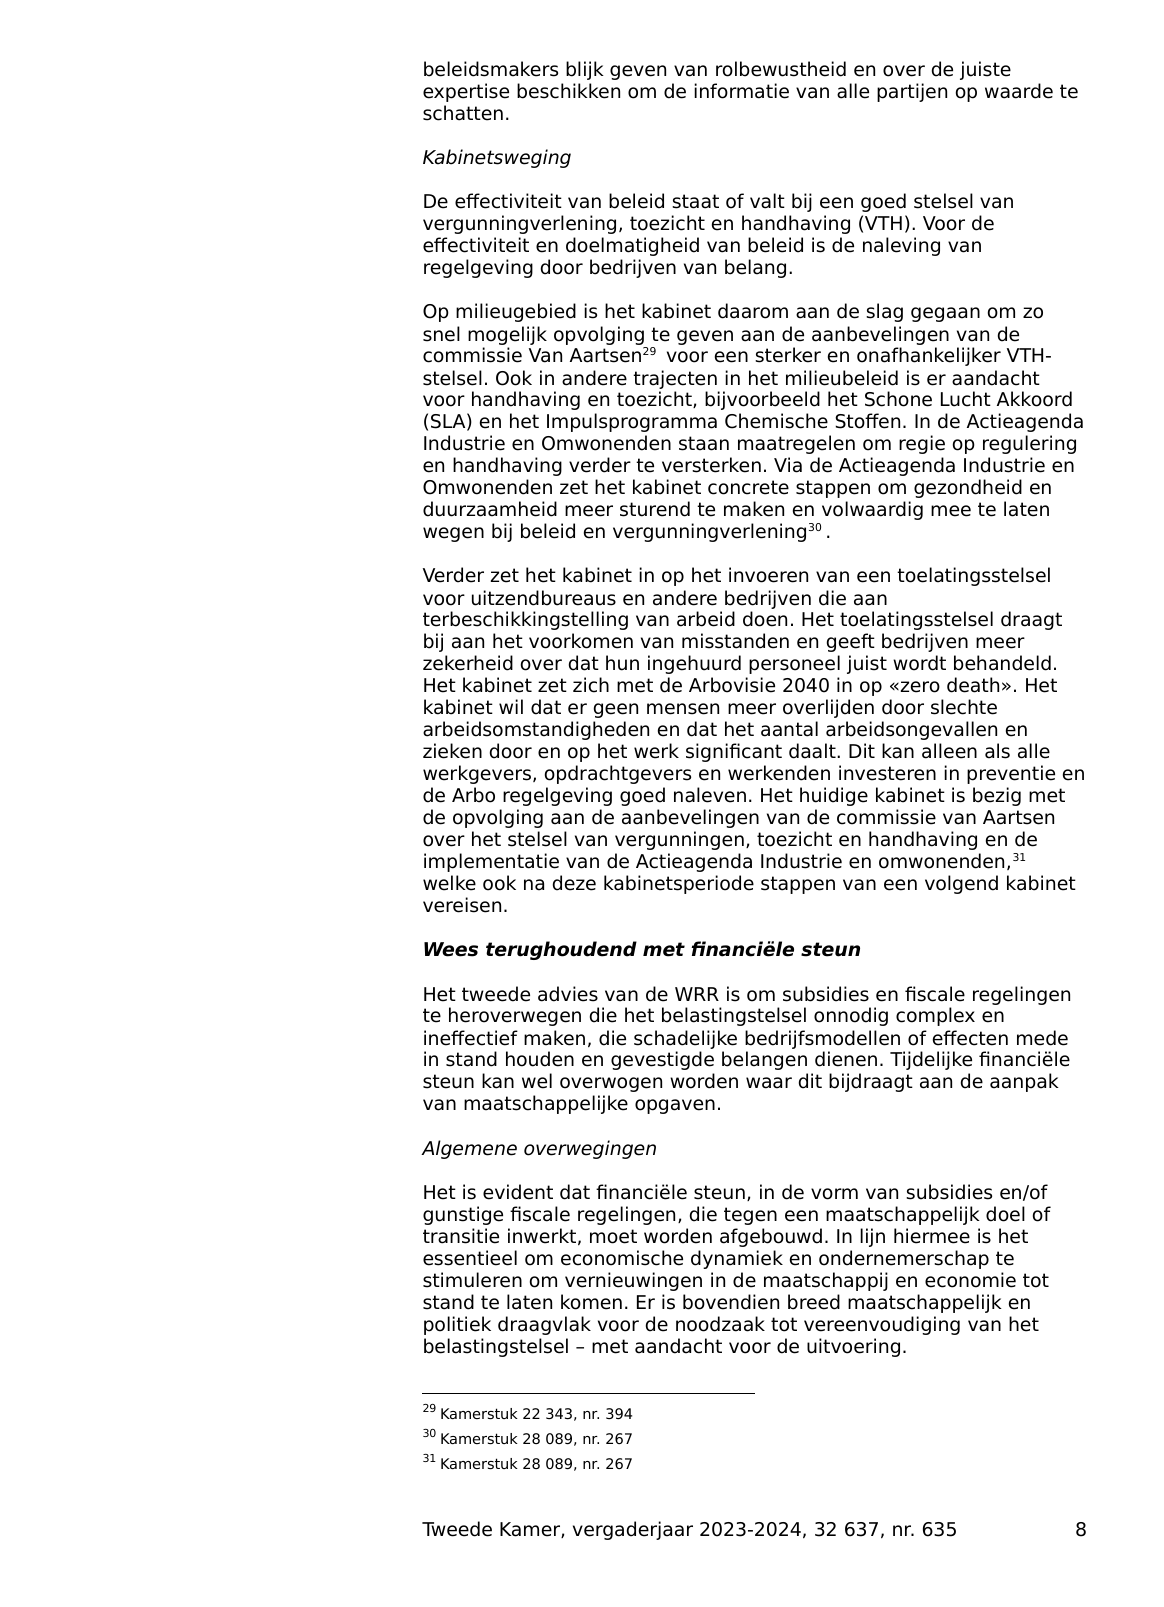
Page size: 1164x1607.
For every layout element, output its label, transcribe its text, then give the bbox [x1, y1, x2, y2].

subtitle Wees terughoudend met financiële steun [422, 939, 1087, 961]
text Kamerstuk 28 089, nr. 267 [422, 1452, 1087, 1474]
text Het is evident dat financiële steun, in de vorm van subsidies en/of gunstige fiscale regelingen, die tegen een maatschappelijk doel of transitie inwerkt, moet worden afgebouwd. In lijn hiermee is het essentieel om economische dynamiek en ondernemerschap te stimuleren om vernieuwingen in de maatschappij en economie tot stand te laten komen. Er is bovendien breed maatschappelijk en politiek draagvlak voor de noodzaak tot vereenvoudiging van het belastingstelsel – met aandacht voor de uitvoering. [422, 1182, 1087, 1357]
subtitle Algemene overwegingen [422, 1137, 1087, 1159]
text De effectiviteit van beleid staat of valt bij een goed stelsel van vergunningverlening, toezicht en handhaving (VTH). Voor de effectiviteit en doelmatigheid van beleid is de naleving van regelgeving door bedrijven van belang. [422, 191, 1087, 279]
text Kamerstuk 28 089, nr. 267 [422, 1427, 1087, 1449]
text beleidsmakers blijk geven van rolbewustheid en over de juiste expertise beschikken om de informatie van alle partijen op waarde te schatten. [422, 59, 1087, 125]
text Verder zet het kabinet in op het invoeren van een toelatingsstelsel voor uitzendbureaus en andere bedrijven die aan terbeschikkingstelling van arbeid doen. Het toelatingsstelsel draagt bij aan het voorkomen van misstanden en geeft bedrijven meer zekerheid over dat hun ingehuurd personeel juist wordt behandeld. Het kabinet zet zich met de Arbovisie 2040 in op «zero death». Het kabinet wil dat er geen mensen meer overlijden door slechte arbeidsomstandigheden en dat het aantal arbeidsongevallen en zieken door en op het werk significant daalt. Dit kan alleen als alle werkgevers, opdrachtgevers en werkenden investeren in preventie en de Arbo regelgeving goed naleven. Het huidige kabinet is bezig met de opvolging aan de aanbevelingen van de commissie van Aartsen over het stelsel van vergunningen, toezicht en handhaving en de implementatie van de Actieagenda Industrie en omwonenden, welke ook na deze kabinetsperiode stappen van een volgend kabinet vereisen. [422, 565, 1087, 917]
text Op milieugebied is het kabinet daarom aan de slag gegaan om zo snel mogelijk opvolging te geven aan de aanbevelingen van de commissie Van Aartsen voor een sterker en onafhankelijker VTH-stelsel. Ook in andere trajecten in het milieubeleid is er aandacht voor handhaving en toezicht, bijvoorbeeld het Schone Lucht Akkoord (SLA) en het Impulsprogramma Chemische Stoffen. In de Actieagenda Industrie en Omwonenden staan maatregelen om regie op regulering en handhaving verder te versterken. Via de Actieagenda Industrie en Omwonenden zet het kabinet concrete stappen om gezondheid en duurzaamheid meer sturend te maken en volwaardig mee te laten wegen bij beleid en vergunningverlening. [422, 301, 1087, 543]
text Kamerstuk 22 343, nr. 394 [422, 1402, 1087, 1424]
text Het tweede advies van de WRR is om subsidies en fiscale regelingen te heroverwegen die het belastingstelsel onnodig complex en ineffectief maken, die schadelijke bedrijfsmodellen of effecten mede in stand houden en gevestigde belangen dienen. Tijdelijke financiële steun kan wel overwogen worden waar dit bijdraagt aan de aanpak van maatschappelijke opgaven. [422, 983, 1087, 1115]
subtitle Kabinetsweging [422, 147, 1087, 169]
